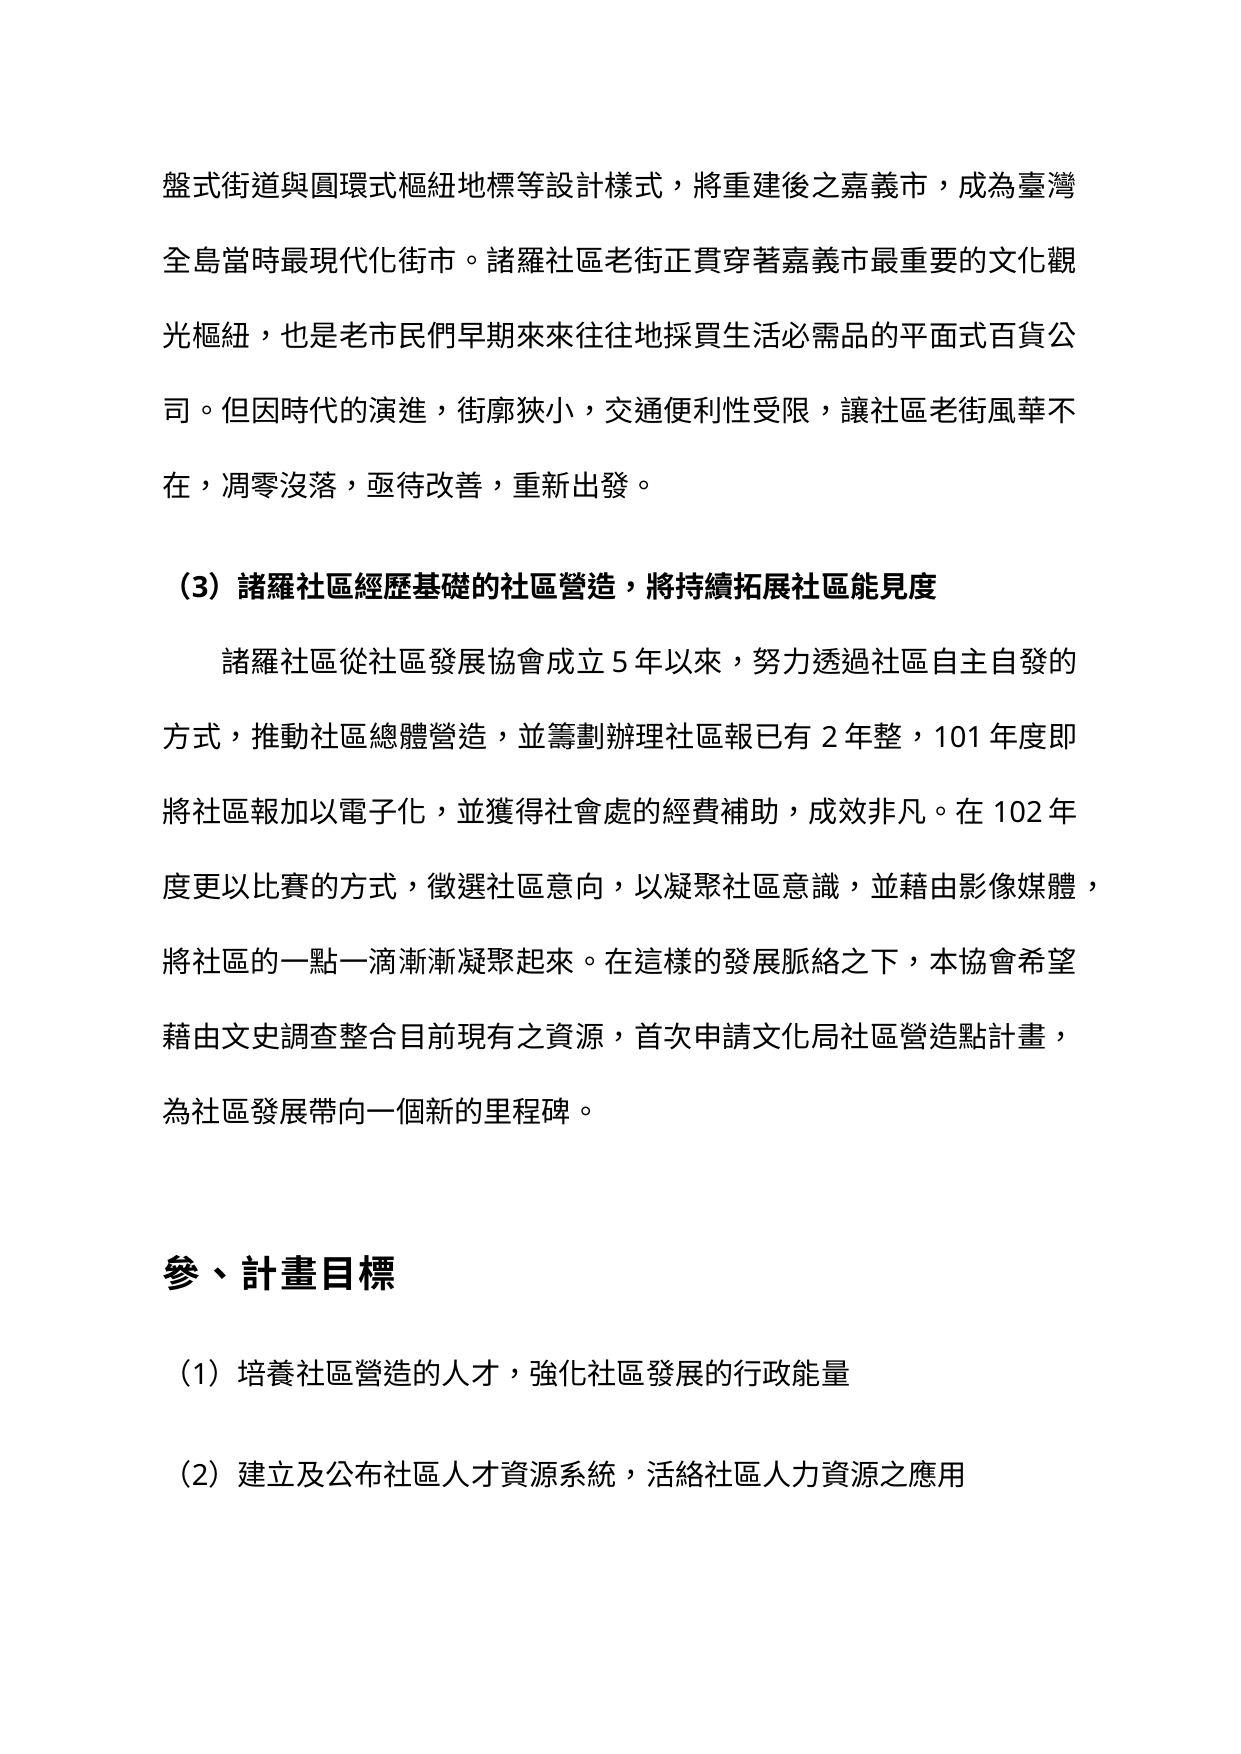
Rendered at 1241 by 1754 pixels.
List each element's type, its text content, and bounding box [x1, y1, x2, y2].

list 諸羅社區經歷基礎的社區營造，將持續拓展社區能見度 [162, 547, 1078, 622]
text 諸羅社區從社區發展協會成立5年以來，努力透過社區自主自發的方式，推動社區總體營造，並籌劃辦理社區報已有2年整，101年度即將社區報加以電子化，並獲得社會處的經費補助，成效非凡。在102年度更以比賽的方式，徵選社區意向，以凝聚社區意識，並藉由影像媒體，將社區的一點一滴漸漸凝聚起來。在這樣的發展脈絡之下，本協會希望藉由文史調查整合目前現有之資源，首次申請文化局社區營造點計畫，為社區發展帶向一個新的里程碑。 [162, 622, 1078, 1147]
list 建立及公布社區人才資源系統，活絡社區人力資源之應用 [162, 1436, 1078, 1511]
list 培養社區營造的人才，強化社區發展的行政能量 [162, 1334, 1078, 1409]
text 參、計畫目標 [162, 1233, 1078, 1308]
text 盤式街道與圓環式樞紐地標等設計樣式，將重建後之嘉義市，成為臺灣全島當時最現代化街市。諸羅社區老街正貫穿著嘉義市最重要的文化觀光樞紐，也是老市民們早期來來往往地採買生活必需品的平面式百貨公司。但因時代的演進，街廓狹小，交通便利性受限，讓社區老街風華不在，凋零沒落，亟待改善，重新出發。 [162, 146, 1078, 521]
